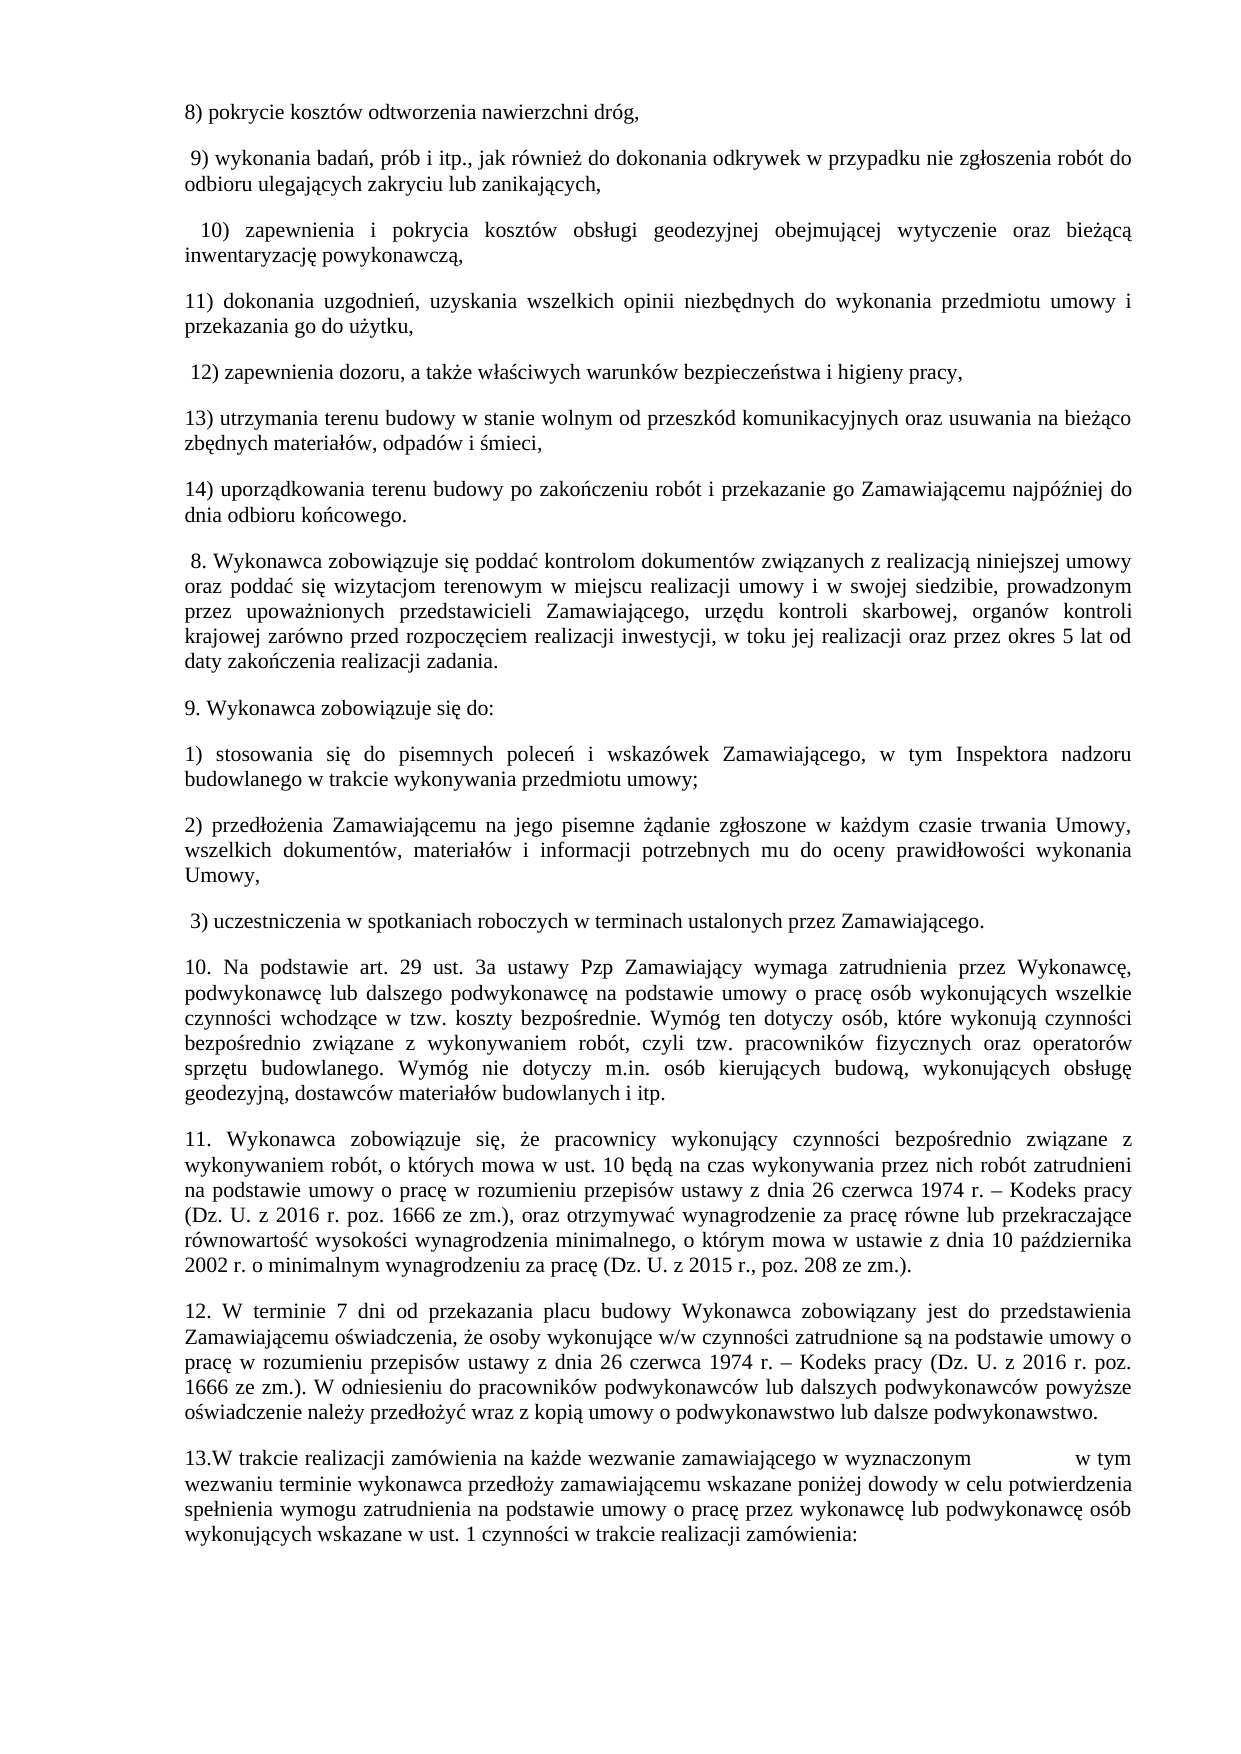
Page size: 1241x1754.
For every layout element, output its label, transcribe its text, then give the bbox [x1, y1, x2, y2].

text 10) zapewnienia i pokrycia kosztów obsługi geodezyjnej obejmującej wytyczenie oraz bieżącą inwentaryzację powykonawczą, [184, 217, 1133, 267]
text 8. Wykonawca zobowiązuje się poddać kontrolom dokumentów związanych z realizacją niniejszej umowy oraz poddać się wizytacjom terenowym w miejscu realizacji umowy i w swojej siedzibie, prowadzonym przez upoważnionych przedstawicieli Zamawiającego, urzędu kontroli skarbowej, organów kontroli krajowej zarówno przed rozpoczęciem realizacji inwestycji, w toku jej realizacji oraz przez okres 5 lat od daty zakończenia realizacji zadania. [184, 548, 1133, 674]
text 9) wykonania badań, prób i itp., jak również do dokonania odkrywek w przypadku nie zgłoszenia robót do odbioru ulegających zakryciu lub zanikających, [184, 145, 1133, 196]
text 8) pokrycie kosztów odtworzenia nawierzchni dróg, [184, 99, 1133, 124]
text 9. Wykonawca zobowiązuje się do: [184, 694, 1133, 720]
text 13.W trakcie realizacji zamówienia na każde wezwanie zamawiającego w wyznaczonym w tym wezwaniu terminie wykonawca przedłoży zamawiającemu wskazane poniżej dowody w celu potwierdzenia spełnienia wymogu zatrudnienia na podstawie umowy o pracę przez wykonawcę lub podwykonawcę osób wykonujących wskazane w ust. 1 czynności w trakcie realizacji zamówienia: [184, 1445, 1133, 1546]
text 12) zapewnienia dozoru, a także właściwych warunków bezpieczeństwa i higieny pracy, [184, 359, 1133, 384]
text 14) uporządkowania terenu budowy po zakończeniu robót i przekazanie go Zamawiającemu najpóźniej do dnia odbioru końcowego. [184, 476, 1133, 527]
text 10. Na podstawie art. 29 ust. 3a ustawy Pzp Zamawiający wymaga zatrudnienia przez Wykonawcę, podwykonawcę lub dalszego podwykonawcę na podstawie umowy o pracę osób wykonujących wszelkie czynności wchodzące w tzw. koszty bezpośrednie. Wymóg ten dotyczy osób, które wykonują czynności bezpośrednio związane z wykonywaniem robót, czyli tzw. pracowników fizycznych oraz operatorów sprzętu budowlanego. Wymóg nie dotyczy m.in. osób kierujących budową, wykonujących obsługę geodezyjną, dostawców materiałów budowlanych i itp. [184, 954, 1133, 1106]
text 3) uczestniczenia w spotkaniach roboczych w terminach ustalonych przez Zamawiającego. [184, 908, 1133, 933]
text 11) dokonania uzgodnień, uzyskania wszelkich opinii niezbędnych do wykonania przedmiotu umowy i przekazania go do użytku, [184, 288, 1133, 338]
text 13) utrzymania terenu budowy w stanie wolnym od przeszkód komunikacyjnych oraz usuwania na bieżąco zbędnych materiałów, odpadów i śmieci, [184, 405, 1133, 456]
text 1) stosowania się do pisemnych poleceń i wskazówek Zamawiającego, w tym Inspektora nadzoru budowlanego w trakcie wykonywania przedmiotu umowy; [184, 741, 1133, 791]
text 2) przedłożenia Zamawiającemu na jego pisemne żądanie zgłoszone w każdym czasie trwania Umowy, wszelkich dokumentów, materiałów i informacji potrzebnych mu do oceny prawidłowości wykonania Umowy, [184, 812, 1133, 887]
text 12. W terminie 7 dni od przekazania placu budowy Wykonawca zobowiązany jest do przedstawienia Zamawiającemu oświadczenia, że osoby wykonujące w/w czynności zatrudnione są na podstawie umowy o pracę w rozumieniu przepisów ustawy z dnia 26 czerwca 1974 r. – Kodeks pracy (Dz. U. z 2016 r. poz. 1666 ze zm.). W odniesieniu do pracowników podwykonawców lub dalszych podwykonawców powyższe oświadczenie należy przedłożyć wraz z kopią umowy o podwykonawstwo lub dalsze podwykonawstwo. [184, 1298, 1133, 1424]
text 11. Wykonawca zobowiązuje się, że pracownicy wykonujący czynności bezpośrednio związane z wykonywaniem robót, o których mowa w ust. 10 będą na czas wykonywania przez nich robót zatrudnieni na podstawie umowy o pracę w rozumieniu przepisów ustawy z dnia 26 czerwca 1974 r. – Kodeks pracy (Dz. U. z 2016 r. poz. 1666 ze zm.), oraz otrzymywać wynagrodzenie za pracę równe lub przekraczające równowartość wysokości wynagrodzenia minimalnego, o którym mowa w ustawie z dnia 10 października 2002 r. o minimalnym wynagrodzeniu za pracę (Dz. U. z 2015 r., poz. 208 ze zm.). [184, 1126, 1133, 1278]
